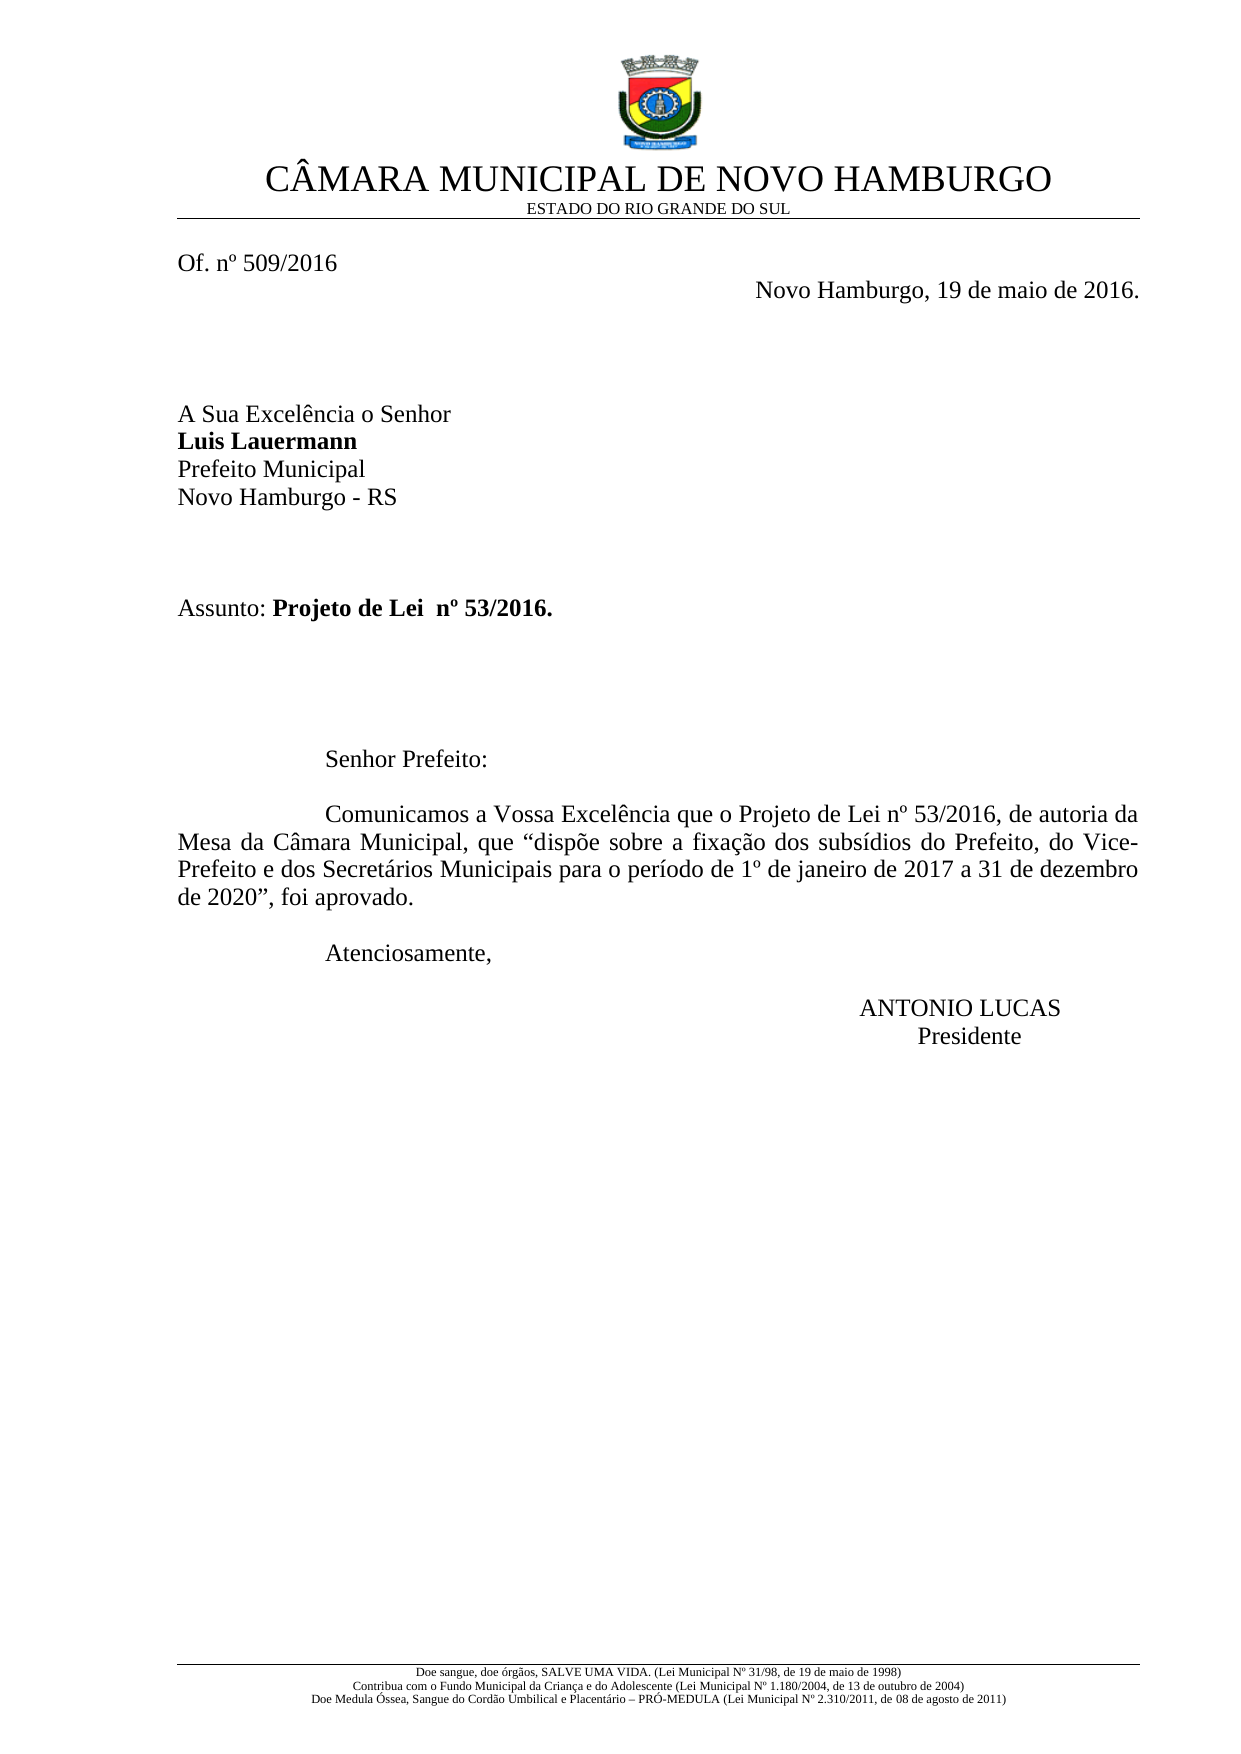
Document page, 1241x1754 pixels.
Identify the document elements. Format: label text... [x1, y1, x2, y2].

picture [611, 47, 705, 155]
text Of. nº 509/2016 [177, 249, 1140, 276]
text Novo Hamburgo, 19 de maio de 2016. [177, 276, 1140, 304]
text Prefeito Municipal [177, 455, 1140, 483]
text Atenciosamente, [177, 939, 1140, 966]
text A Sua Excelência o Senhor [177, 400, 1140, 427]
text Presidente [177, 1022, 1140, 1049]
text ANTONIO LUCAS [739, 994, 1140, 1022]
text Comunicamos a Vossa Excelência que o Projeto de Lei nº 53/2016, de autoria da Mesa da Câmara Municipal, que “dispõe sobre a fixação dos subsídios do Prefeito, do Vice-Prefeito e dos Secretários Municipais para o período de 1º de janeiro de 2017 a 31 de dezembro de 2020”, foi aprovado. [177, 800, 1140, 911]
text Luis Lauermann [177, 427, 1140, 455]
text Senhor Prefeito: [177, 745, 1140, 772]
text Assunto: Projeto de Lei nº 53/2016. [177, 594, 1140, 621]
text Novo Hamburgo - RS [177, 483, 1140, 511]
